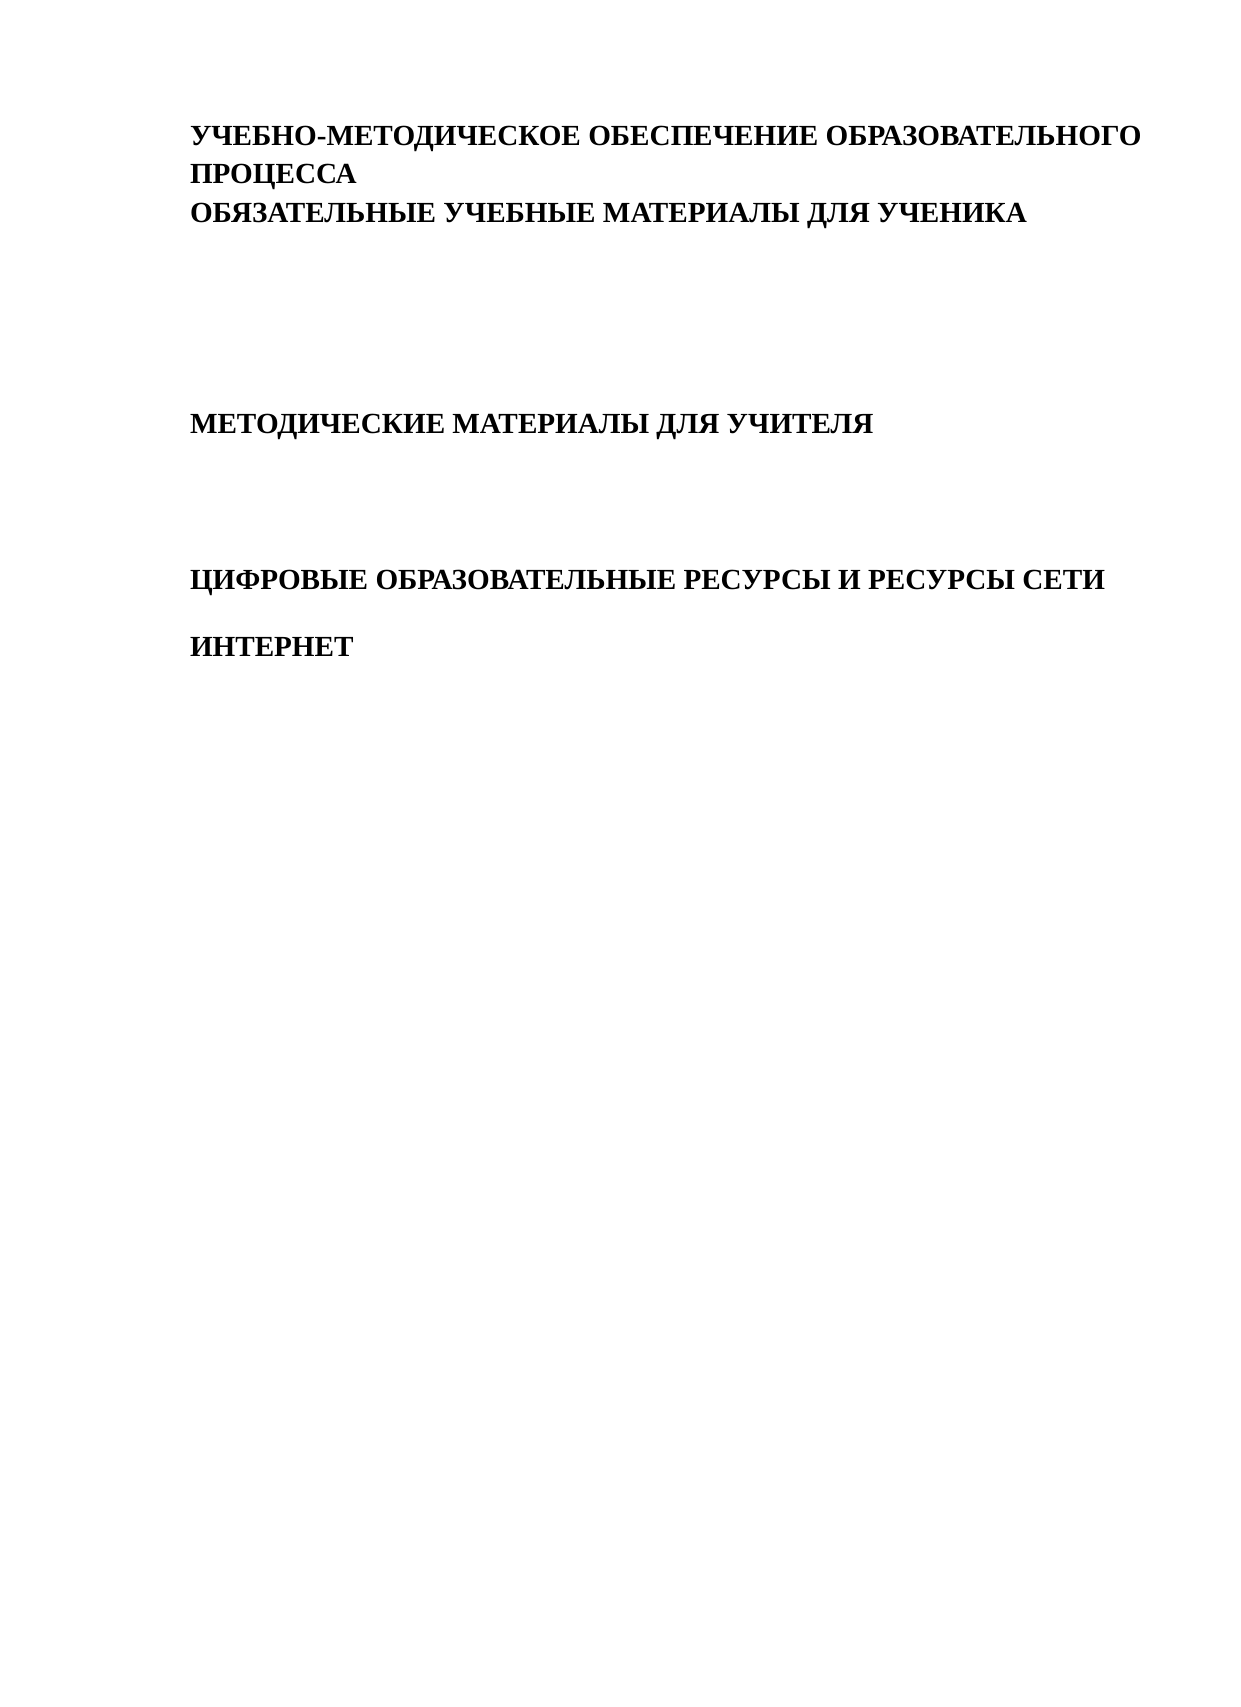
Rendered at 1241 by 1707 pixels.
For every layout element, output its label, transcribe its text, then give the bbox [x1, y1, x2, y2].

text МЕТОДИЧЕСКИЕ МАТЕРИАЛЫ ДЛЯ УЧИТЕЛЯ [190, 407, 1152, 440]
text УЧЕБНО-МЕТОДИЧЕСКОЕ ОБЕСПЕЧЕНИЕ ОБРАЗОВАТЕЛЬНОГО ПРОЦЕССА [190, 118, 1152, 190]
text ЦИФРОВЫЕ ОБРАЗОВАТЕЛЬНЫЕ РЕСУРСЫ И РЕСУРСЫ СЕТИ ИНТЕРНЕТ [190, 562, 1152, 662]
text ОБЯЗАТЕЛЬНЫЕ УЧЕБНЫЕ МАТЕРИАЛЫ ДЛЯ УЧЕНИКА [190, 195, 1152, 229]
